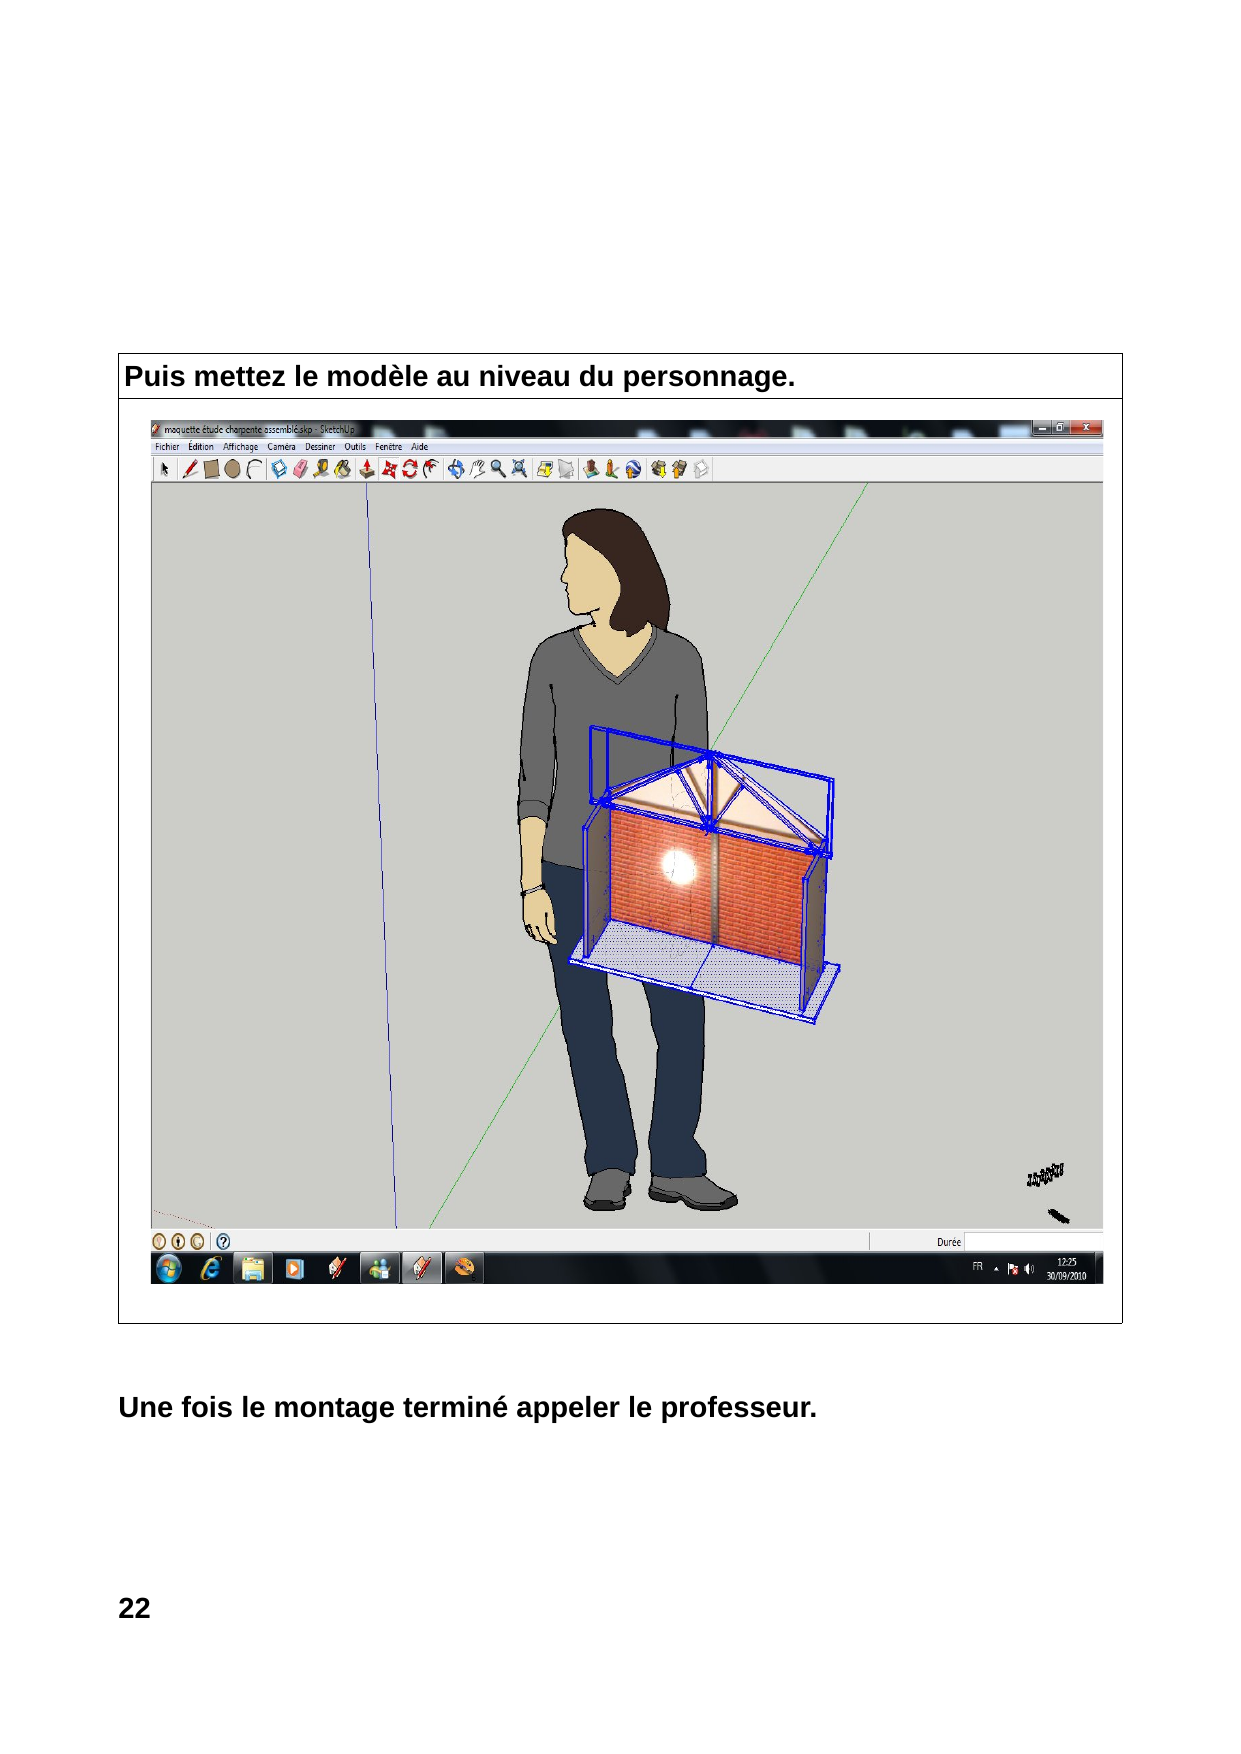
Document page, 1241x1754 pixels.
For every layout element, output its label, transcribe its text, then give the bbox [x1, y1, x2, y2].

text Une fois le montage terminé appeler le professeur. [118, 1390, 1122, 1424]
text 22 [118, 1591, 1122, 1625]
table_cell [119, 399, 1122, 1323]
table_header Puis mettez le modèle au niveau du personnage. [119, 354, 1122, 398]
picture [150, 420, 1104, 1284]
